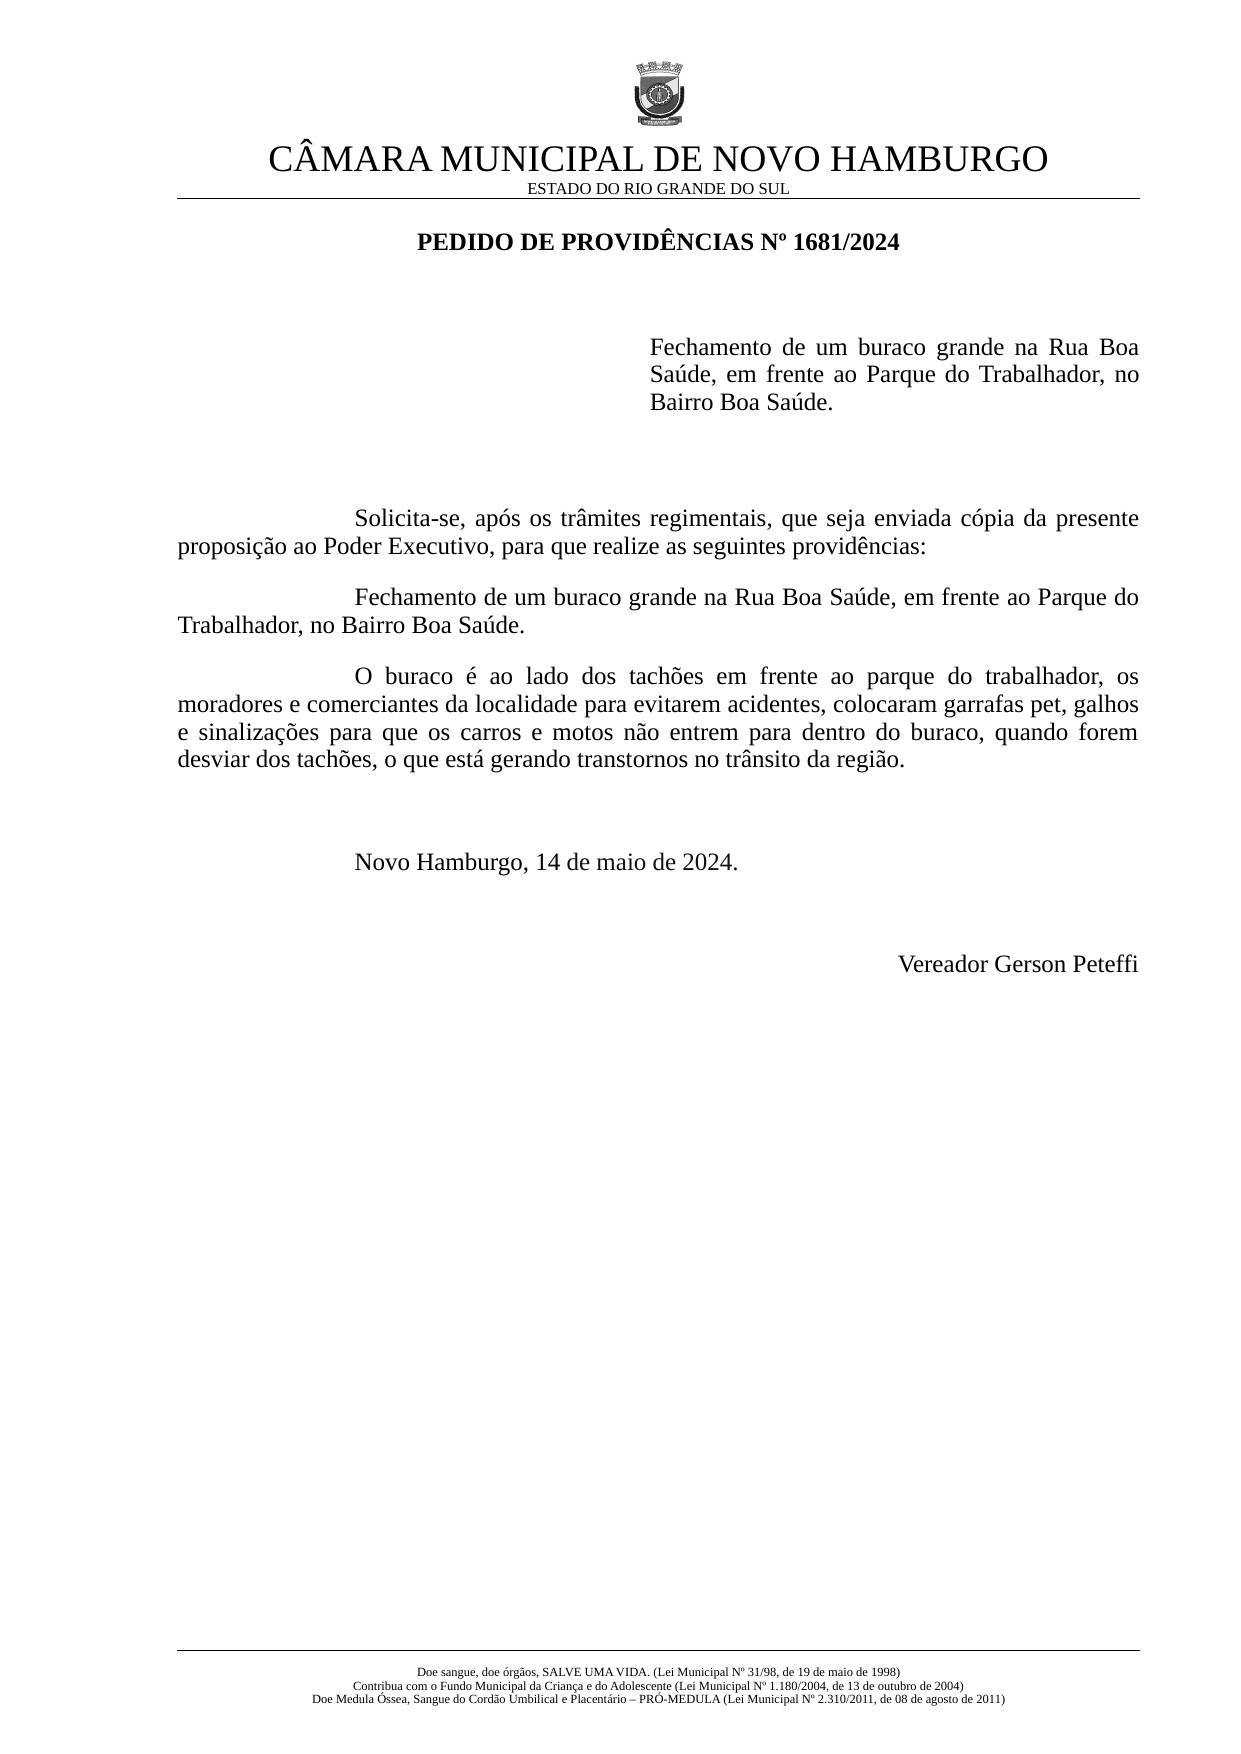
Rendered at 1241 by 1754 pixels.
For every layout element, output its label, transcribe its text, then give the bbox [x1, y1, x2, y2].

text Novo Hamburgo, 14 de maio de 2024. [177, 848, 1140, 876]
text Solicita-se, após os trâmites regimentais, que seja enviada cópia da presente proposição ao Poder Executivo, para que realize as seguintes providências: [177, 504, 1140, 560]
text PEDIDO DE PROVIDÊNCIAS Nº 1681/2024 [177, 228, 1140, 256]
text Vereador Gerson Peteffi [177, 951, 1140, 978]
text Fechamento de um buraco grande na Rua Boa Saúde, em frente ao Parque do Trabalhador, no Bairro Boa Saúde. [649, 333, 1140, 416]
text O buraco é ao lado dos tachões em frente ao parque do trabalhador, os moradores e comerciantes da localidade para evitarem acidentes, colocaram garrafas pet, galhos e sinalizações para que os carros e motos não entrem para dentro do buraco, quando forem desviar dos tachões, o que está gerando transtornos no trânsito da região. [177, 662, 1140, 773]
text Fechamento de um buraco grande na Rua Boa Saúde, em frente ao Parque do Trabalhador, no Bairro Boa Saúde. [177, 583, 1140, 639]
